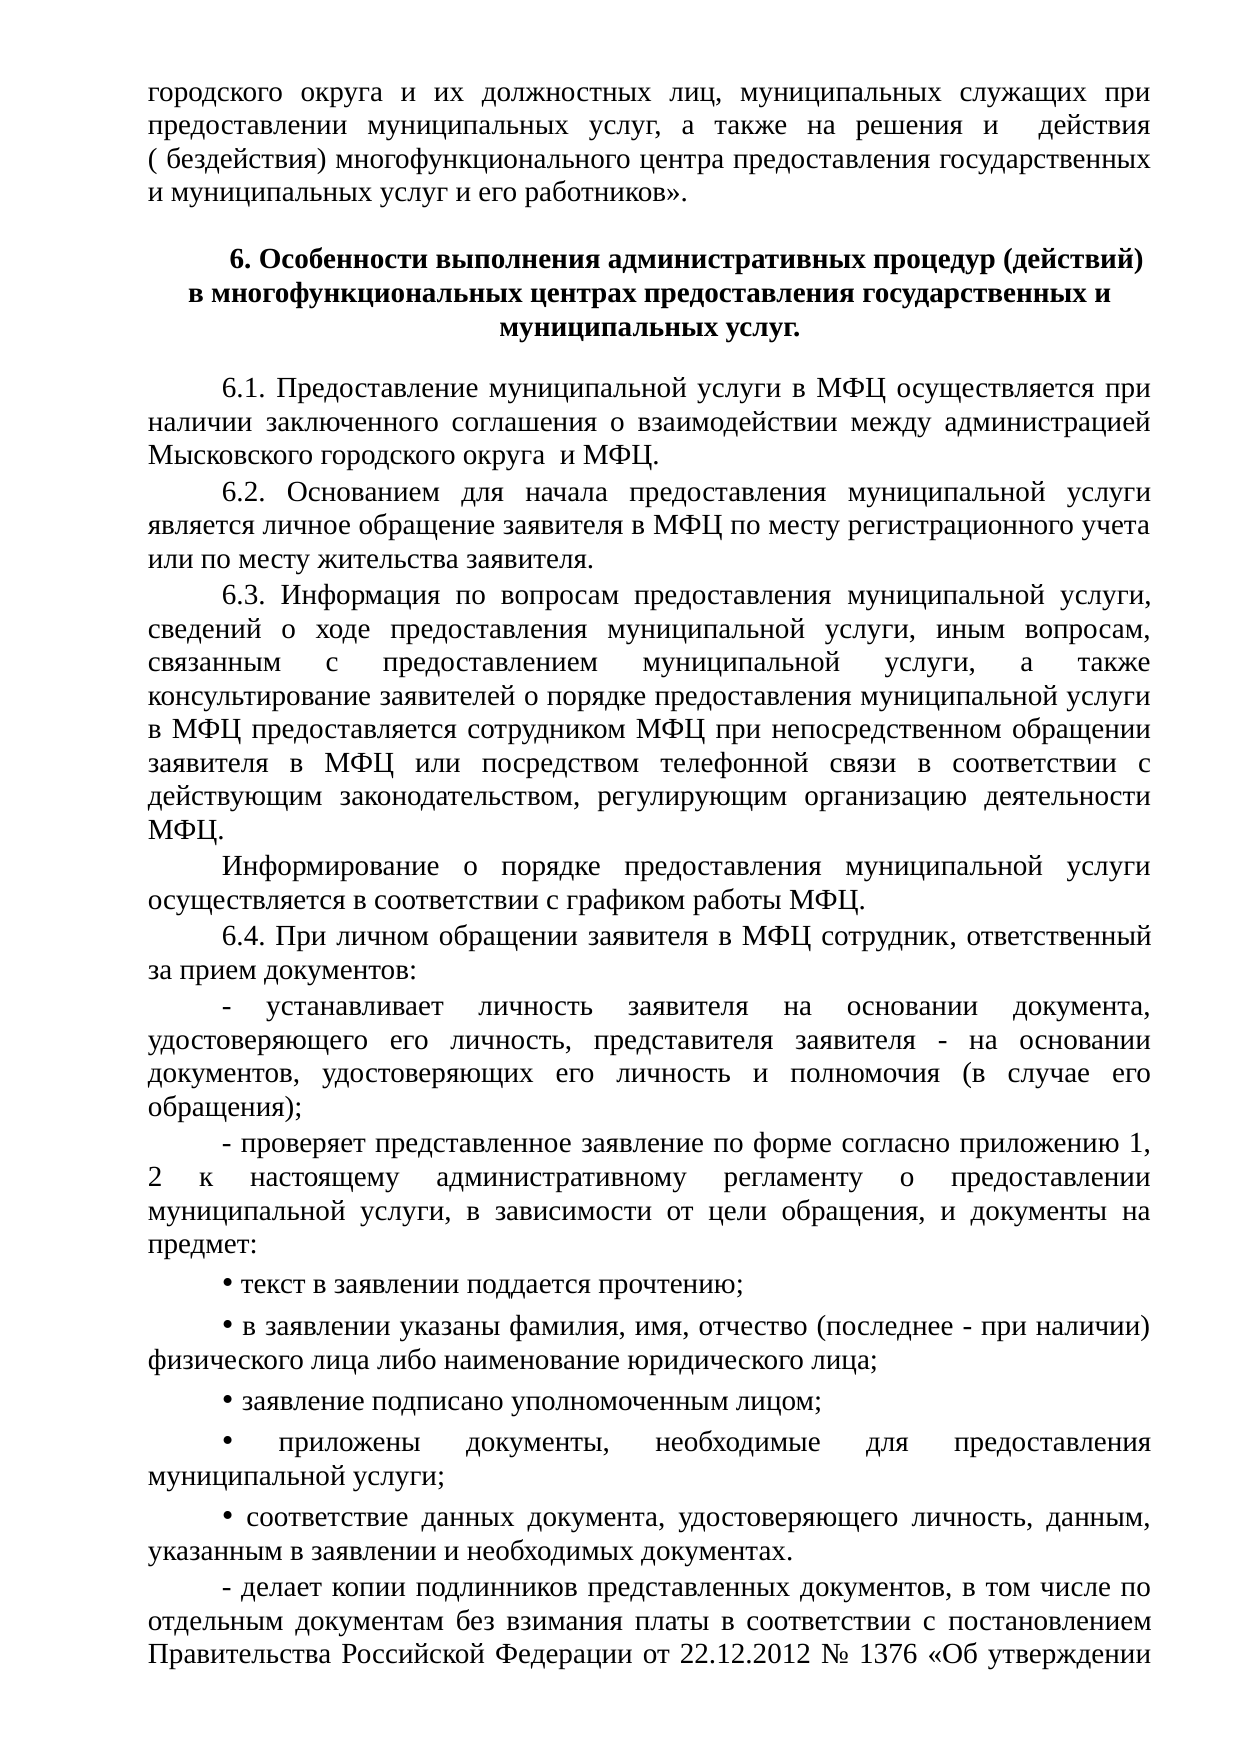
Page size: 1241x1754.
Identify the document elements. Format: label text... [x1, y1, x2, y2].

text • текст в заявлении поддается прочтению; [148, 1263, 1152, 1301]
text • в заявлении указаны фамилия, имя, отчество (последнее - при наличии) физического лица либо наименование юридического лица; [148, 1304, 1152, 1376]
text 6. Особенности выполнения административных процедур (действий) в многофункциональных центрах предоставления государственных и муниципальных услуг. [148, 242, 1152, 342]
text 6.3. Информация по вопросам предоставления муниципальной услуги, сведений о ходе предоставления муниципальной услуги, иным вопросам, связанным с предоставлением муниципальной услуги, а также консультирование заявителей о порядке предоставления муниципальной услуги в МФЦ предоставляется сотрудником МФЦ при непосредственном обращении заявителя в МФЦ или посредством телефонной связи в соответствии с действующим законодательством, регулирующим организацию деятельности МФЦ. [148, 577, 1152, 846]
text - устанавливает личность заявителя на основании документа, удостоверяющего его личность, представителя заявителя - на основании документов, удостоверяющих его личность и полномочия (в случае его обращения); [148, 988, 1152, 1123]
text • соответствие данных документа, удостоверяющего личность, данным, указанным в заявлении и необходимых документах. [148, 1495, 1152, 1567]
text 6.2. Основанием для начала предоставления муниципальной услуги является личное обращение заявителя в МФЦ по месту регистрационного учета или по месту жительства заявителя. [148, 474, 1152, 574]
text - проверяет представленное заявление по форме согласно приложению 1, 2 к настоящему административному регламенту о предоставлении муниципальной услуги, в зависимости от цели обращения, и документы на предмет: [148, 1126, 1152, 1260]
text 6.4. При личном обращении заявителя в МФЦ сотрудник, ответственный за прием документов: [148, 918, 1152, 986]
text городского округа и их должностных лиц, муниципальных служащих при предоставлении муниципальных услуг, а также на решения и действия ( бездействия) многофункционального центра предоставления государственных и муниципальных услуг и его работников». [148, 74, 1152, 208]
text 6.1. Предоставление муниципальной услуги в МФЦ осуществляется при наличии заключенного соглашения о взаимодействии между администрацией Мысковского городского округа и МФЦ. [148, 370, 1152, 471]
text Информирование о порядке предоставления муниципальной услуги осуществляется в соответствии с графиком работы МФЦ. [148, 848, 1152, 916]
text • заявление подписано уполномоченным лицом; [148, 1379, 1152, 1417]
text • приложены документы, необходимые для предоставления муниципальной услуги; [148, 1420, 1152, 1492]
text - делает копии подлинников представленных документов, в том числе по отдельным документам без взимания платы в соответствии с постановлением Правительства Российской Федерации от 22.12.2012 № 1376 «Об утверждении [148, 1569, 1152, 1670]
